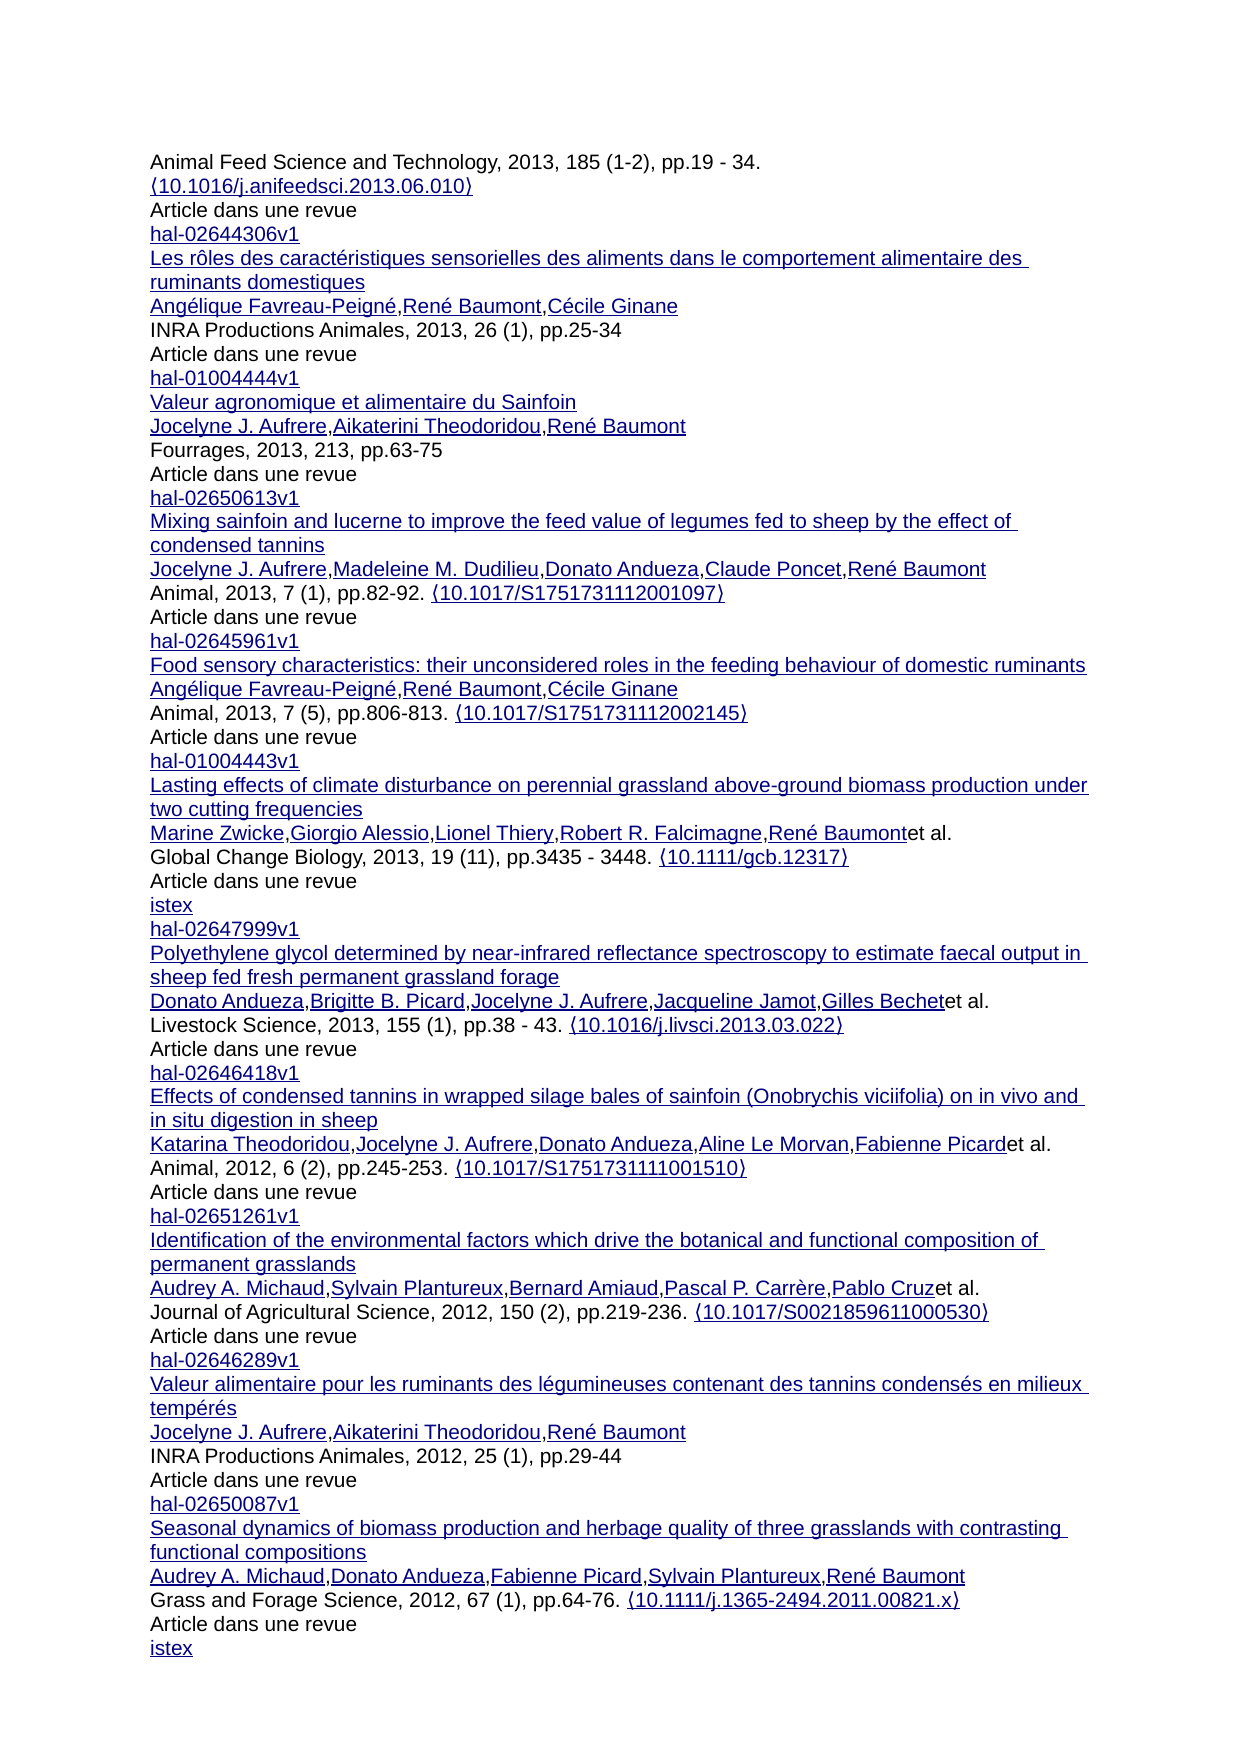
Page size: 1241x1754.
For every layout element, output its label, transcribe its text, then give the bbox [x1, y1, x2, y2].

table_cell Valeur agronomique et alimentaire du Sainfoin Jocelyne J. Aufrere,Aikaterini Theodoridou,René Baumont Fourrages, 2013, 213, pp.63-75 Article dans une revue hal-02650613v1 [150, 390, 1090, 509]
table_cell Effects of condensed tannins in wrapped silage bales of sainfoin (Onobrychis viciifolia) on in vivo and in situ digestion in sheep Katarina Theodoridou,Jocelyne J. Aufrere,Donato Andueza,Aline Le Morvan,Fabienne Picardet al. Animal, 2012, 6 (2), pp.245-253. ⟨10.1017/S1751731111001510⟩ Article dans une revue hal-02651261v1 [150, 1084, 1090, 1228]
table_cell Identification of the environmental factors which drive the botanical and functional composition of permanent grasslands Audrey A. Michaud,Sylvain Plantureux,Bernard Amiaud,Pascal P. Carrère,Pablo Cruzet al. Journal of Agricultural Science, 2012, 150 (2), pp.219-236. ⟨10.1017/S0021859611000530⟩ Article dans une revue hal-02646289v1 [150, 1228, 1090, 1372]
table_cell Mixing sainfoin and lucerne to improve the feed value of legumes fed to sheep by the effect of condensed tannins Jocelyne J. Aufrere,Madeleine M. Dudilieu,Donato Andueza,Claude Poncet,René Baumont Animal, 2013, 7 (1), pp.82-92. ⟨10.1017/S1751731112001097⟩ Article dans une revue hal-02645961v1 [150, 509, 1090, 653]
table_cell Polyethylene glycol determined by near-infrared reflectance spectroscopy to estimate faecal output in sheep fed fresh permanent grassland forage Donato Andueza,Brigitte B. Picard,Jocelyne J. Aufrere,Jacqueline Jamot,Gilles Bechetet al. Livestock Science, 2013, 155 (1), pp.38 - 43. ⟨10.1016/j.livsci.2013.03.022⟩ Article dans une revue hal-02646418v1 [150, 941, 1090, 1084]
table_cell Food sensory characteristics: their unconsidered roles in the feeding behaviour of domestic ruminants Angélique Favreau-Peigné,René Baumont,Cécile Ginane Animal, 2013, 7 (5), pp.806-813. ⟨10.1017/S1751731112002145⟩ Article dans une revue hal-01004443v1 [150, 653, 1090, 773]
table_cell Lasting effects of climate disturbance on perennial grassland above-ground biomass production under two cutting frequencies Marine Zwicke,Giorgio Alessio,Lionel Thiery,Robert R. Falcimagne,René Baumontet al. Global Change Biology, 2013, 19 (11), pp.3435 - 3448. ⟨10.1111/gcb.12317⟩ Article dans une revue istex hal-02647999v1 [150, 773, 1090, 941]
table_cell Animal Feed Science and Technology, 2013, 185 (1-2), pp.19 - 34. ⟨10.1016/j.anifeedsci.2013.06.010⟩ Article dans une revue hal-02644306v1 [150, 150, 1090, 246]
table_cell Valeur alimentaire pour les ruminants des légumineuses contenant des tannins condensés en milieux tempérés Jocelyne J. Aufrere,Aikaterini Theodoridou,René Baumont INRA Productions Animales, 2012, 25 (1), pp.29-44 Article dans une revue hal-02650087v1 [150, 1372, 1090, 1516]
table_cell Les rôles des caractéristiques sensorielles des aliments dans le comportement alimentaire des ruminants domestiques Angélique Favreau-Peigné,René Baumont,Cécile Ginane INRA Productions Animales, 2013, 26 (1), pp.25-34 Article dans une revue hal-01004444v1 [150, 246, 1090, 389]
table_cell Seasonal dynamics of biomass production and herbage quality of three grasslands with contrasting functional compositions Audrey A. Michaud,Donato Andueza,Fabienne Picard,Sylvain Plantureux,René Baumont Grass and Forage Science, 2012, 67 (1), pp.64-76. ⟨10.1111/j.1365-2494.2011.00821.x⟩ Article dans une revue istex [150, 1516, 1090, 1659]
